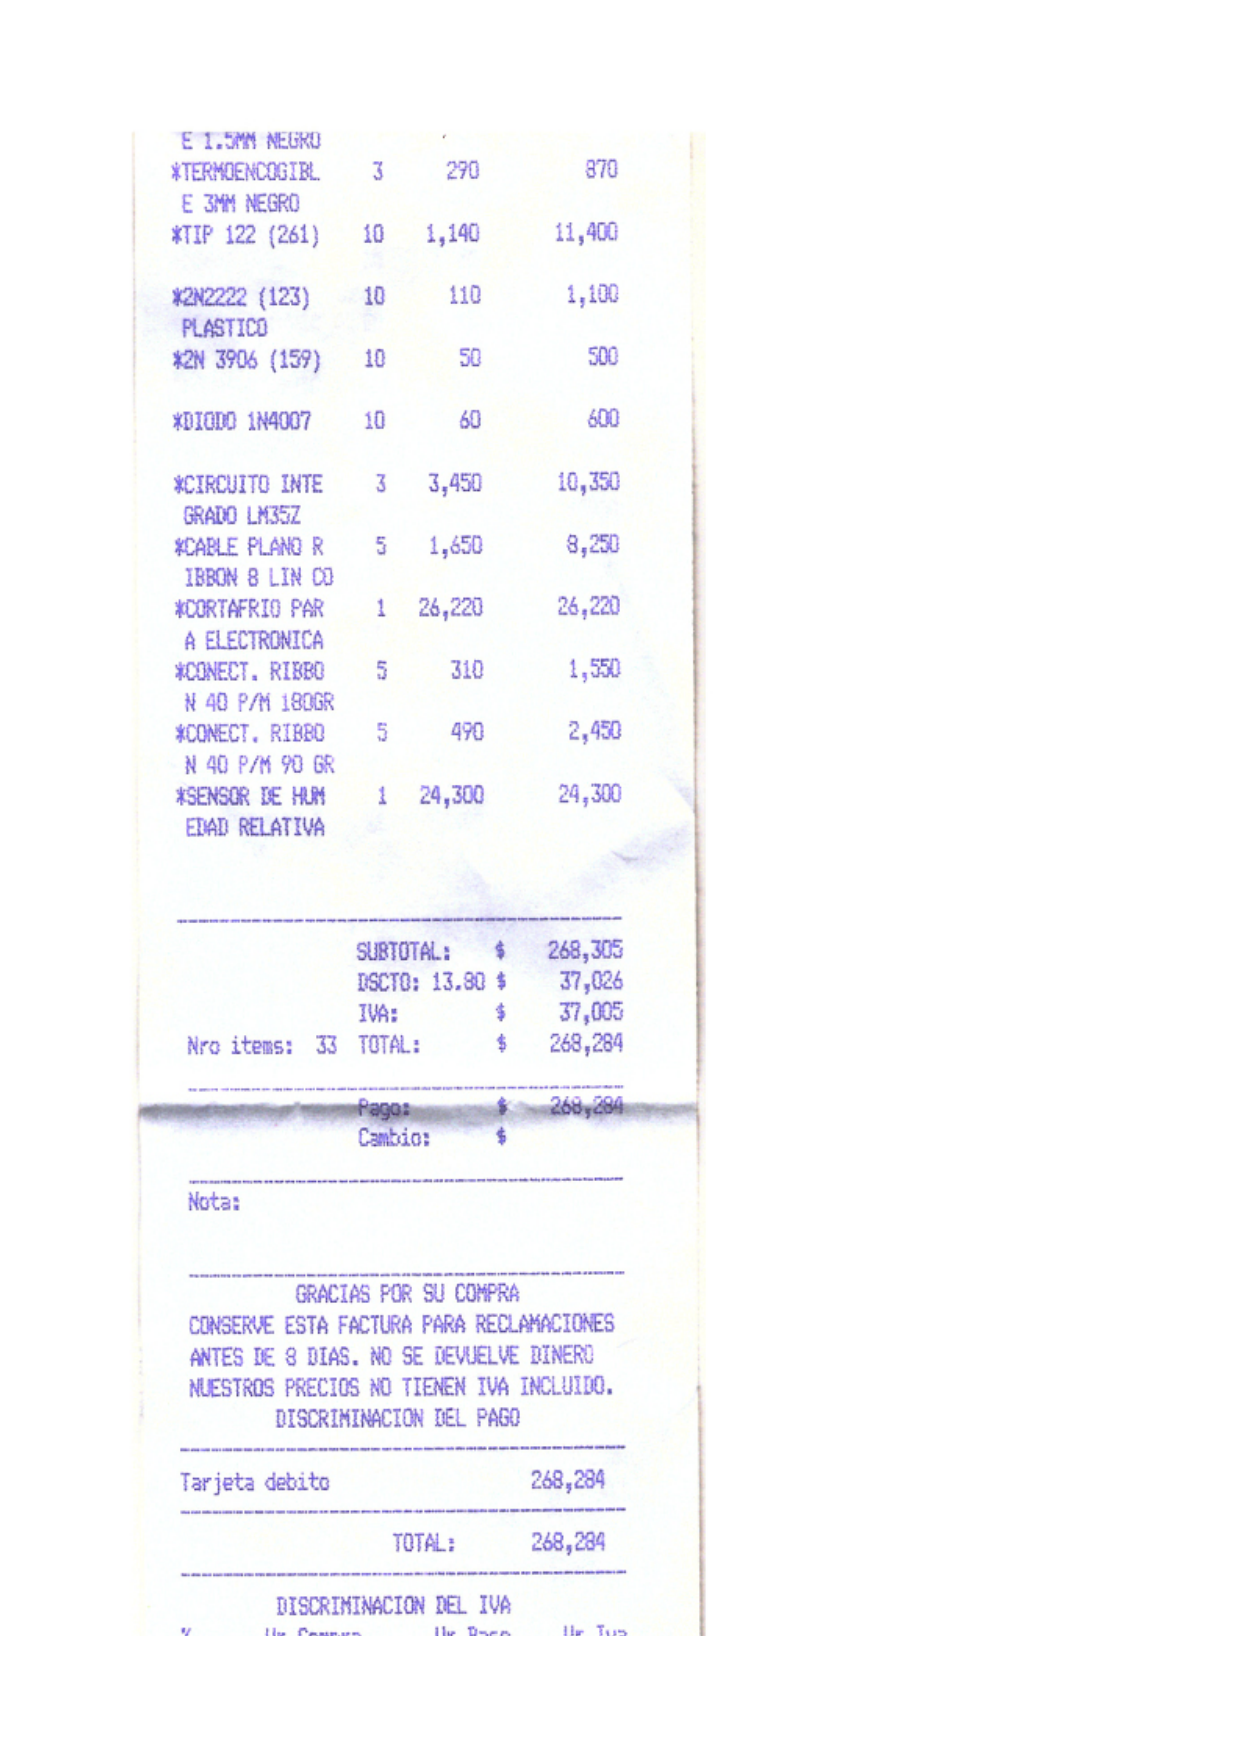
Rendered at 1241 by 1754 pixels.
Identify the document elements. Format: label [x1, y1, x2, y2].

picture [118, 118, 720, 1636]
